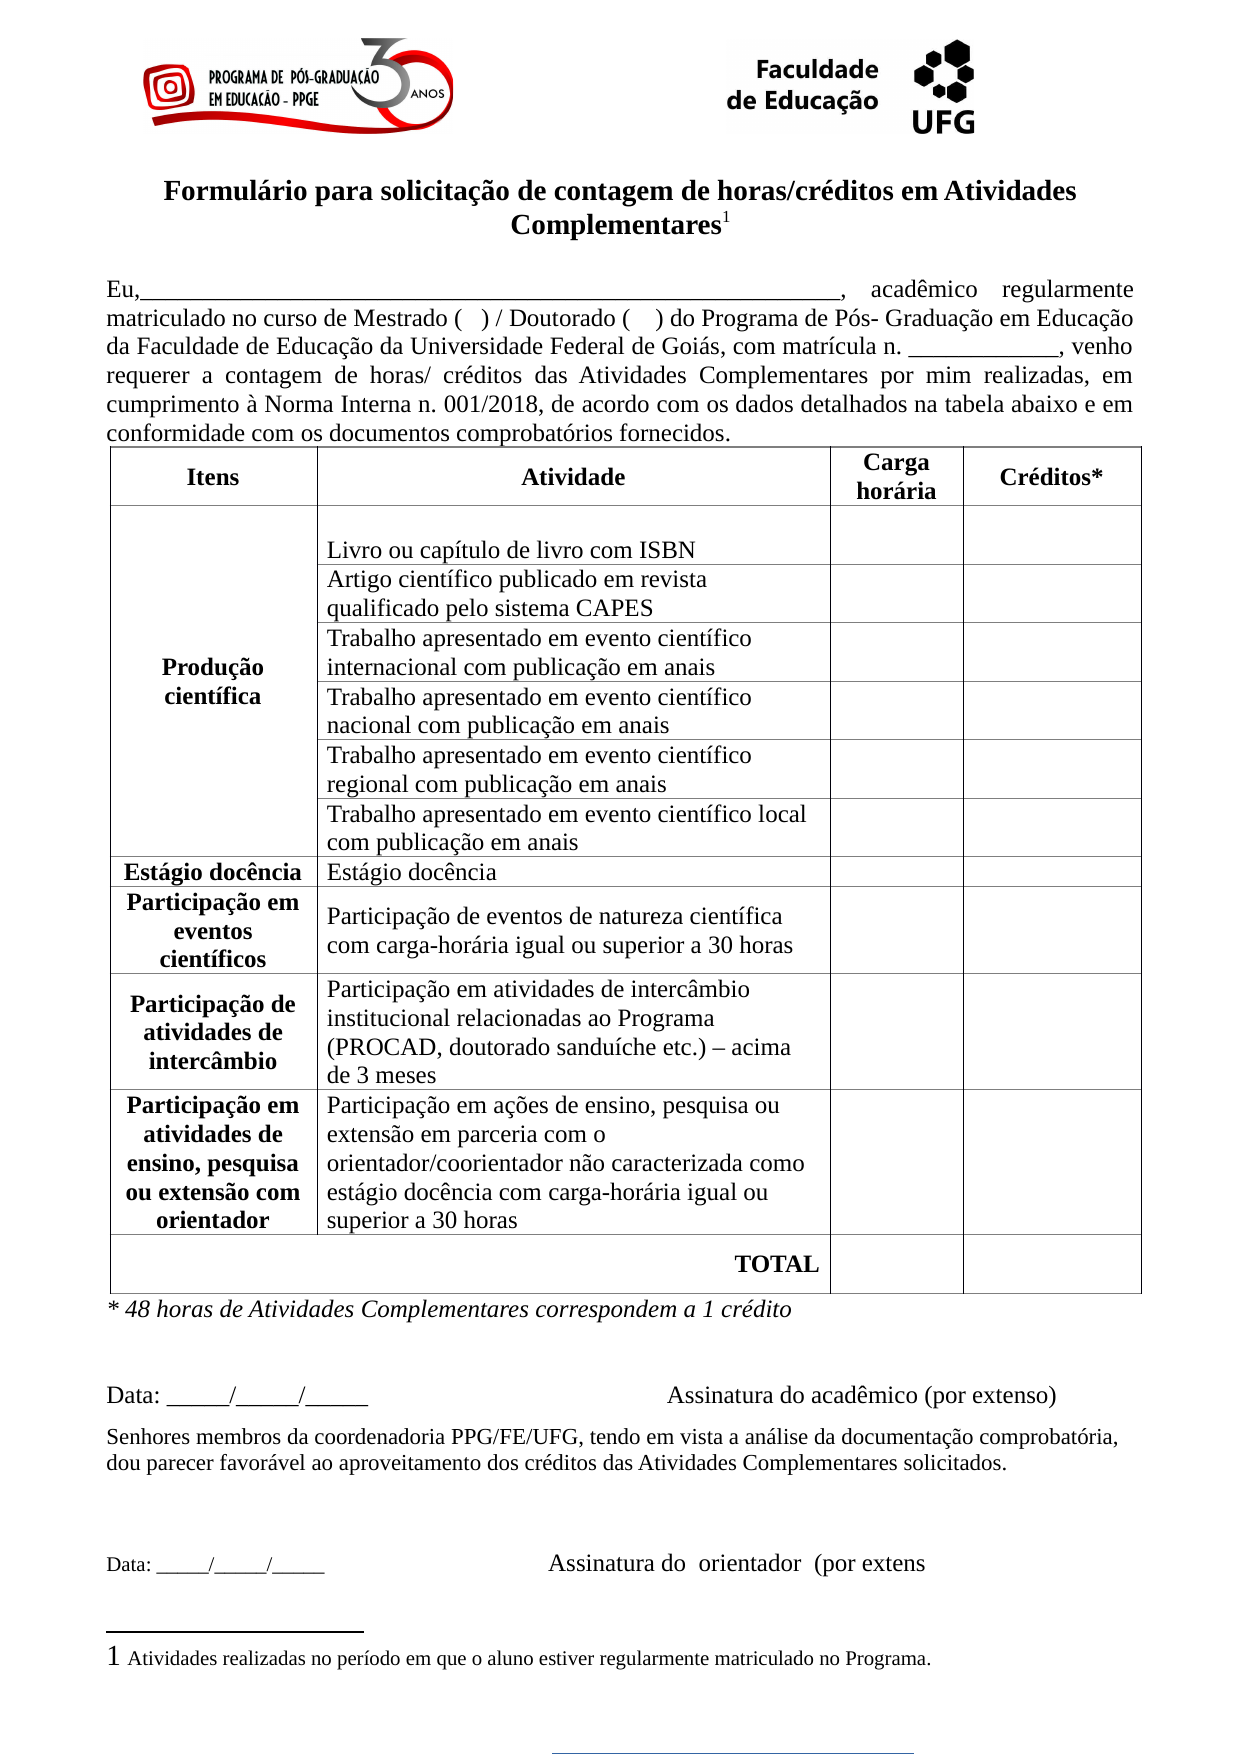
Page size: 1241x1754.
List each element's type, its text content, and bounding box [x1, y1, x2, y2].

table_header Carga horária [831, 448, 963, 505]
table_cell Produção científica [111, 506, 317, 856]
table_cell [964, 887, 1141, 973]
table_cell Artigo científico publicado em revista qualificado pelo sistema CAPES [318, 565, 830, 622]
table_cell [964, 1090, 1141, 1234]
table_cell [964, 740, 1141, 798]
table_cell Participação em atividades de ensino, pesquisa ou extensão com orientador [111, 1090, 317, 1234]
table_cell [831, 506, 963, 563]
table_cell Trabalho apresentado em evento científico internacional com publicação em anais [318, 623, 830, 681]
table_cell Trabalho apresentado em evento científico regional com publicação em anais [318, 740, 830, 798]
table_cell [964, 1235, 1141, 1293]
table_cell Livro ou capítulo de livro com ISBN [318, 506, 830, 563]
table_cell [964, 682, 1141, 739]
table_cell [831, 1235, 963, 1293]
text Senhores membros da coordenadoria PPG/FE/UFG, tendo em vista a análise da documentação comprobatória, dou parecer favorável ao aproveitamento dos créditos das Atividades Complementares solicitados. [106, 1423, 1134, 1476]
table_cell [964, 565, 1141, 622]
text Data: _____/_____/_____ Assinatura do acadêmico (por extenso) [106, 1380, 1134, 1409]
table_cell [831, 740, 963, 798]
table_cell [964, 506, 1141, 563]
table_cell TOTAL [111, 1235, 830, 1293]
table_cell [964, 857, 1141, 886]
picture [143, 38, 454, 134]
table_cell [964, 623, 1141, 681]
table_cell [831, 623, 963, 681]
table_cell [831, 565, 963, 622]
table_cell Trabalho apresentado em evento científico local com publicação em anais [318, 799, 830, 856]
table_cell [831, 857, 963, 886]
table_header Atividade [318, 448, 830, 505]
table_cell Participação em atividades de intercâmbio institucional relacionadas ao Programa (PROCAD, doutorado sanduíche etc.) – acima de 3 meses [318, 974, 830, 1089]
table_cell [831, 974, 963, 1089]
table_cell [831, 682, 963, 739]
table_cell Participação em eventos científicos [111, 887, 317, 973]
table_cell [831, 887, 963, 973]
table_cell Estágio docência [111, 857, 317, 886]
table_cell Estágio docência [318, 857, 830, 886]
text Data: _____/_____/_____ Assinatura do orientador (por extens [106, 1548, 1134, 1576]
table_cell [831, 1090, 963, 1234]
text Formulário para solicitação de contagem de horas/créditos em Atividades Complementares [106, 173, 1134, 240]
table_cell Participação de atividades de intercâmbio [111, 974, 317, 1089]
table_cell [964, 799, 1141, 856]
table_cell Participação em ações de ensino, pesquisa ou extensão em parceria com o orientador/coorientador não caracterizada como estágio docência com carga-horária igual ou superior a 30 horas [318, 1090, 830, 1234]
table_header Créditos* [964, 448, 1141, 505]
text * 48 horas de Atividades Complementares correspondem a 1 crédito [106, 1294, 1134, 1322]
picture [726, 39, 975, 134]
table_cell [831, 799, 963, 856]
table_cell [964, 974, 1141, 1089]
table_header Itens [111, 448, 317, 505]
text Eu,________________________________________________________, acadêmico regularmente matriculado no curso de Mestrado ( ) / Doutorado ( ) do Programa de Pós- Graduação em Educação da Faculdade de Educação da Universidade Federal de Goiás, com matrícula n. ____________, venho requerer a contagem de horas/ créditos das Atividades Complementares por mim realizadas, em cumprimento à Norma Interna n. 001/2018, de acordo com os dados detalhados na tabela abaixo e em conformidade com os documentos comprobatórios fornecidos. [106, 274, 1134, 446]
table_cell Trabalho apresentado em evento científico nacional com publicação em anais [318, 682, 830, 739]
table_cell Participação de eventos de natureza científica com carga-horária igual ou superior a 30 horas [318, 887, 830, 973]
text Atividades realizadas no período em que o aluno estiver regularmente matriculado no Programa. [106, 1638, 1134, 1671]
